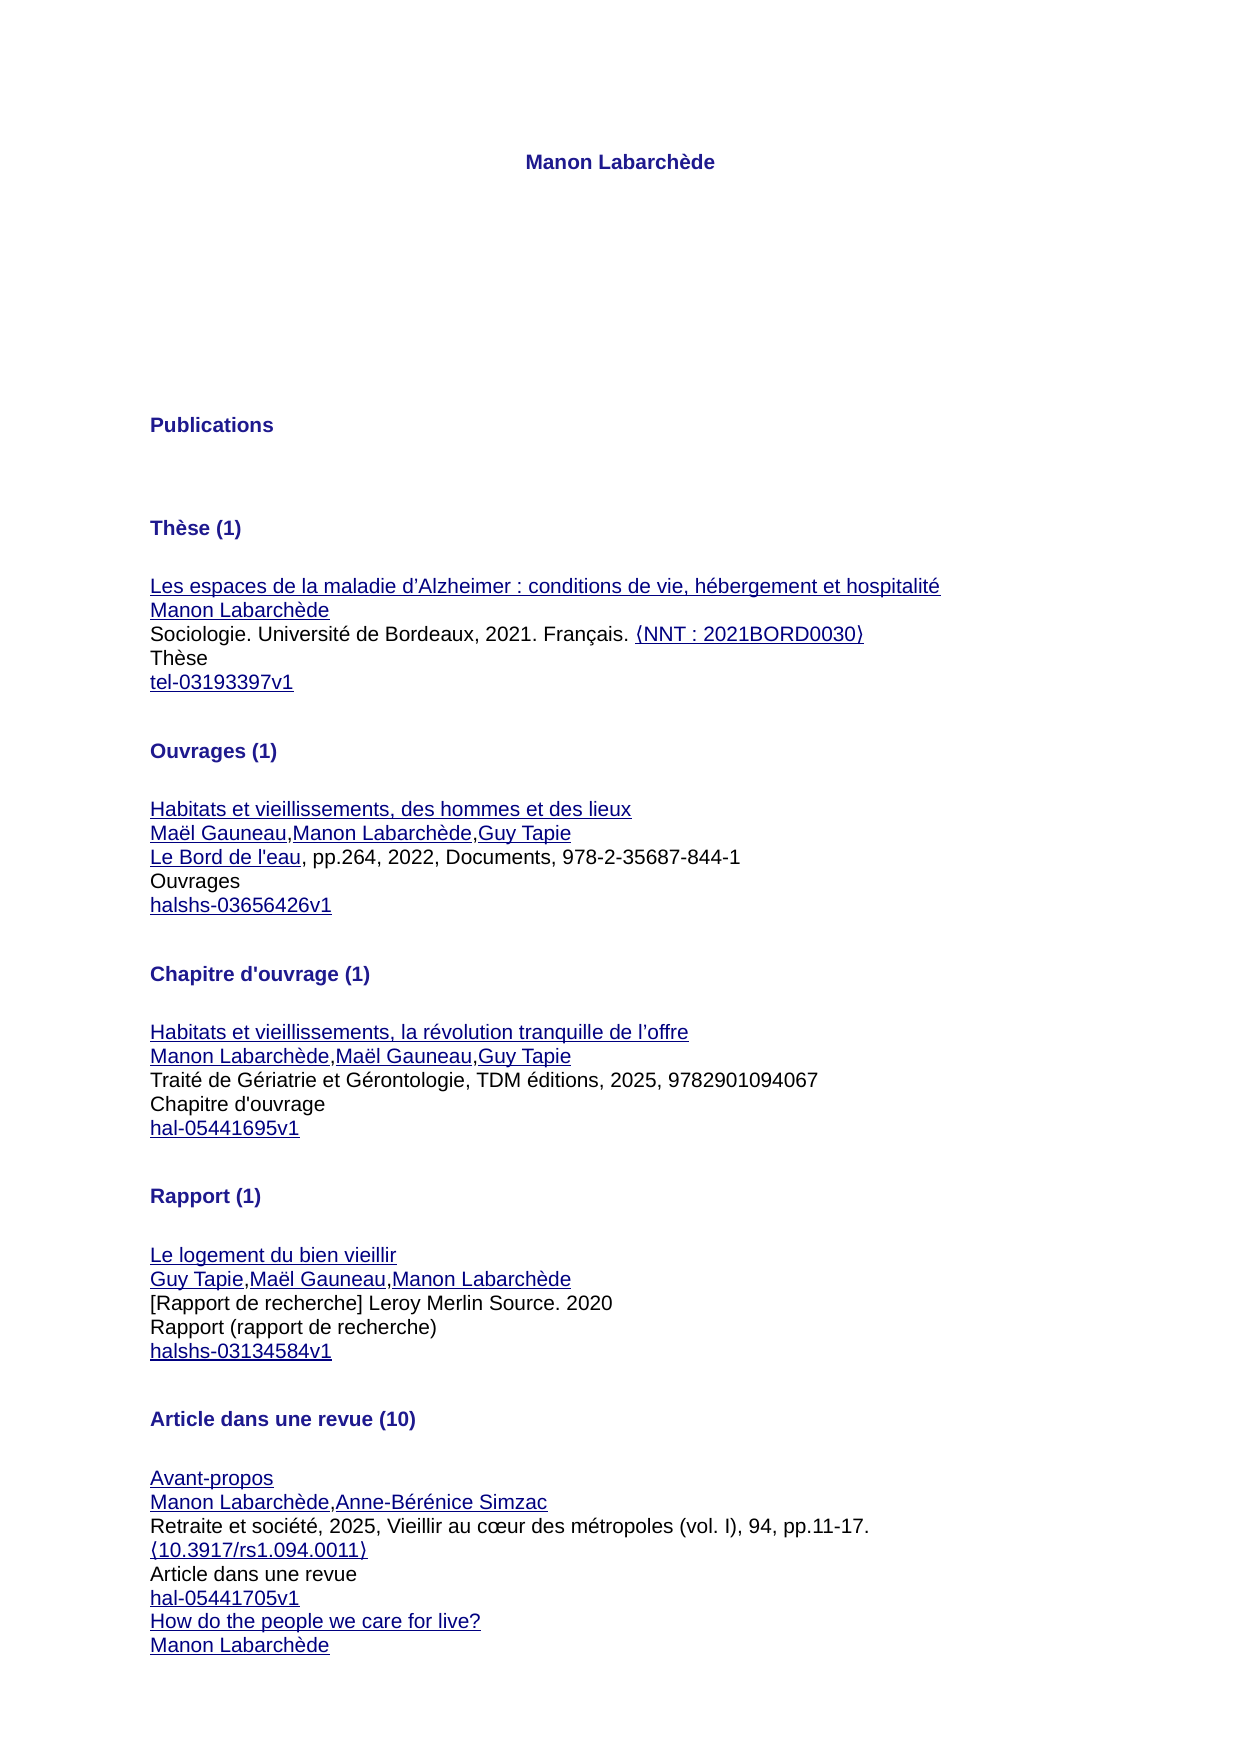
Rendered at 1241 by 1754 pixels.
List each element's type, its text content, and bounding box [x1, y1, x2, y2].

table_header Les espaces de la maladie d’Alzheimer : conditions de vie, hébergement et hospitalité Manon Labarchède Sociologie. Université de Bordeaux, 2021. Français. ⟨NNT : 2021BORD0030⟩ Thèse tel-03193397v1 [150, 574, 1090, 694]
subtitle Manon Labarchède [150, 150, 1090, 174]
subtitle Article dans une revue (10) [150, 1407, 1090, 1431]
subtitle Chapitre d'ouvrage (1) [150, 961, 1090, 985]
table_header Habitats et vieillissements, des hommes et des lieux Maël Gauneau,Manon Labarchède,Guy Tapie Le Bord de l'eau, pp.264, 2022, Documents, 978-2-35687-844-1 Ouvrages halshs-03656426v1 [150, 797, 1090, 917]
table_cell How do the people we care for live? Manon Labarchède [150, 1609, 1090, 1657]
subtitle Ouvrages (1) [150, 738, 1090, 762]
subtitle Publications [150, 412, 1090, 436]
table_header Le logement du bien vieillir Guy Tapie,Maël Gauneau,Manon Labarchède [Rapport de recherche] Leroy Merlin Source. 2020 Rapport (rapport de recherche) halshs-03134584v1 [150, 1243, 1090, 1362]
table_header Avant-propos Manon Labarchède,Anne-Bérénice Simzac Retraite et société, 2025, Vieillir au cœur des métropoles (vol. I), 94, pp.11-17. ⟨10.3917/rs1.094.0011⟩ Article dans une revue hal-05441705v1 [150, 1466, 1090, 1609]
subtitle Thèse (1) [150, 516, 1090, 539]
subtitle Rapport (1) [150, 1184, 1090, 1208]
table_header Habitats et vieillissements, la révolution tranquille de l’offre Manon Labarchède,Maël Gauneau,Guy Tapie Traité de Gériatrie et Gérontologie, TDM éditions, 2025, 9782901094067 Chapitre d'ouvrage hal-05441695v1 [150, 1020, 1090, 1139]
